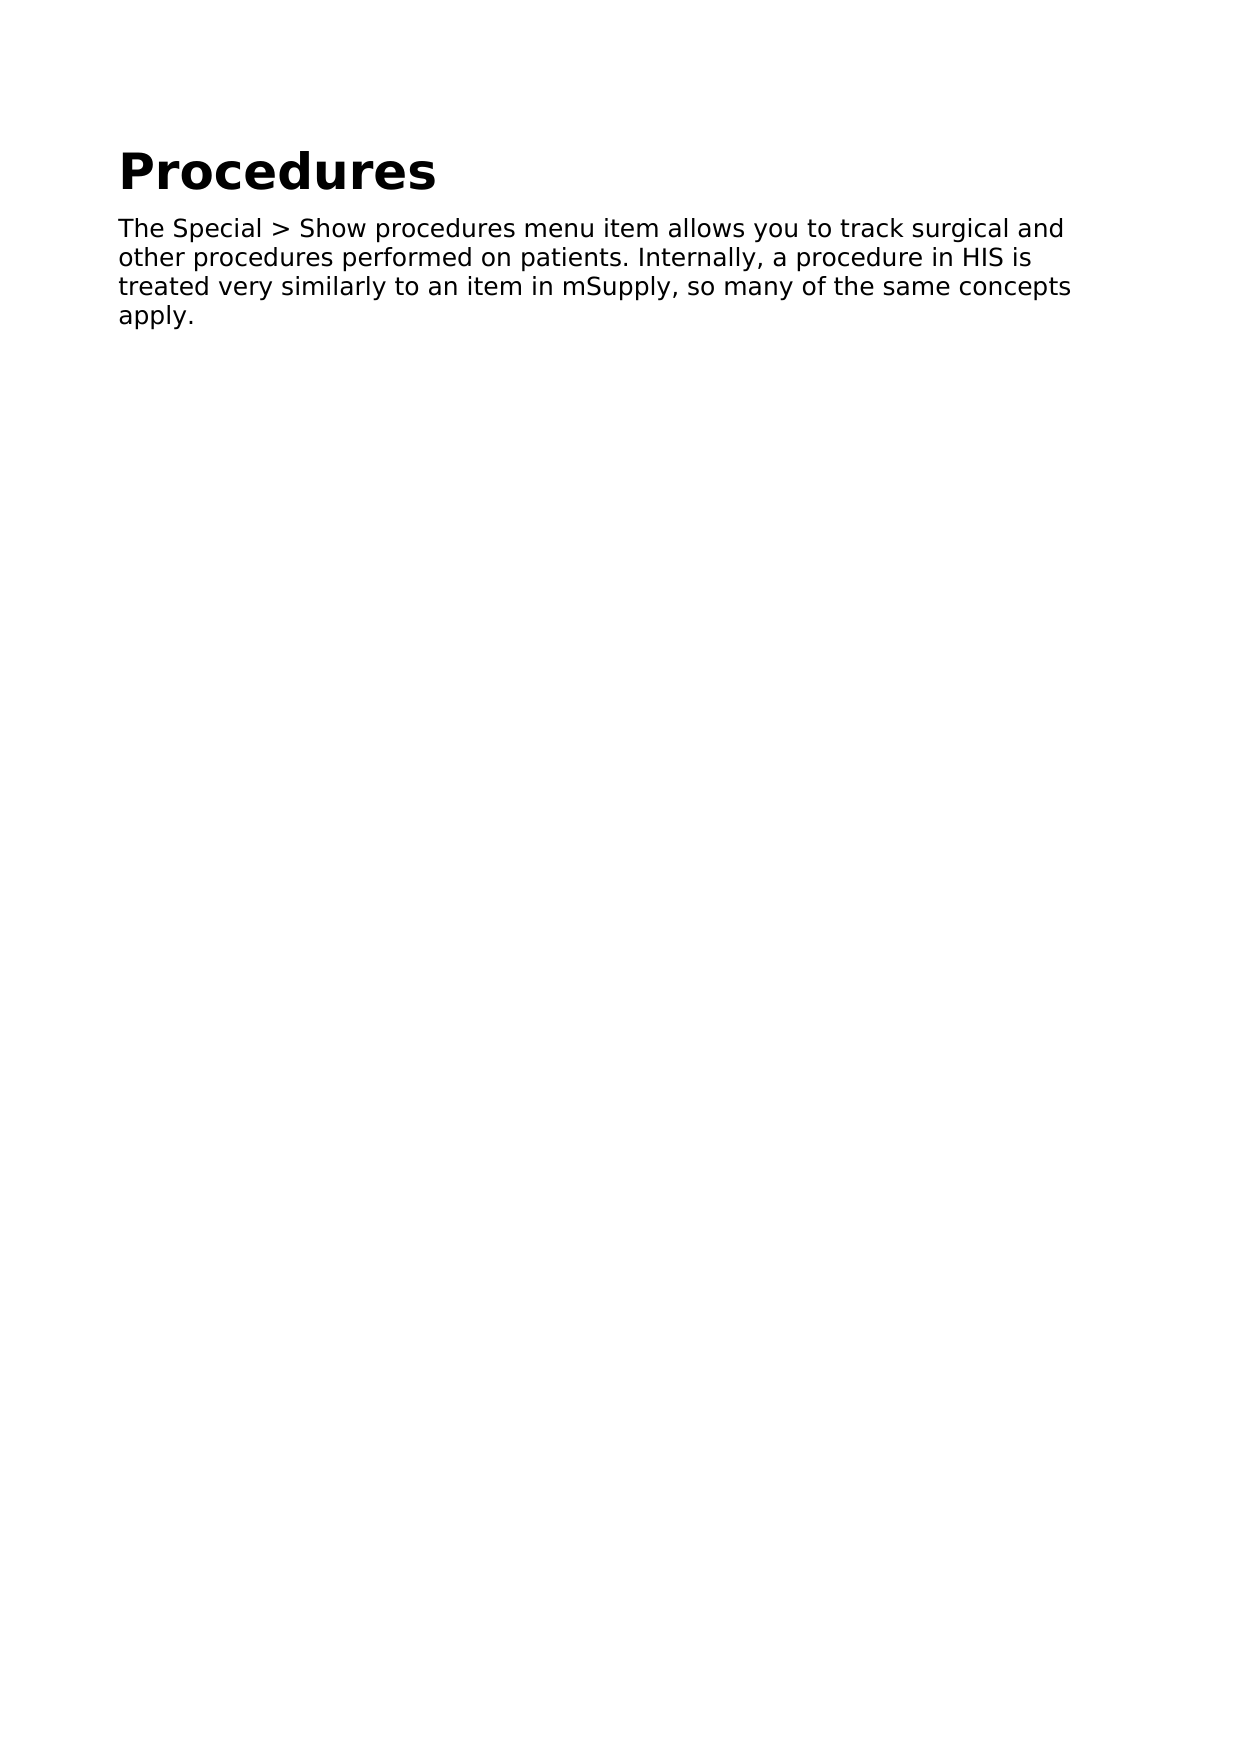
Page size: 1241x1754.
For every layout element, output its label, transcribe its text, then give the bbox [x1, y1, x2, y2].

subtitle Procedures [118, 143, 1122, 201]
text The Special > Show procedures menu item allows you to track surgical and other procedures performed on patients. Internally, a procedure in HIS is treated very similarly to an item in mSupply, so many of the same concepts apply. [118, 214, 1122, 331]
